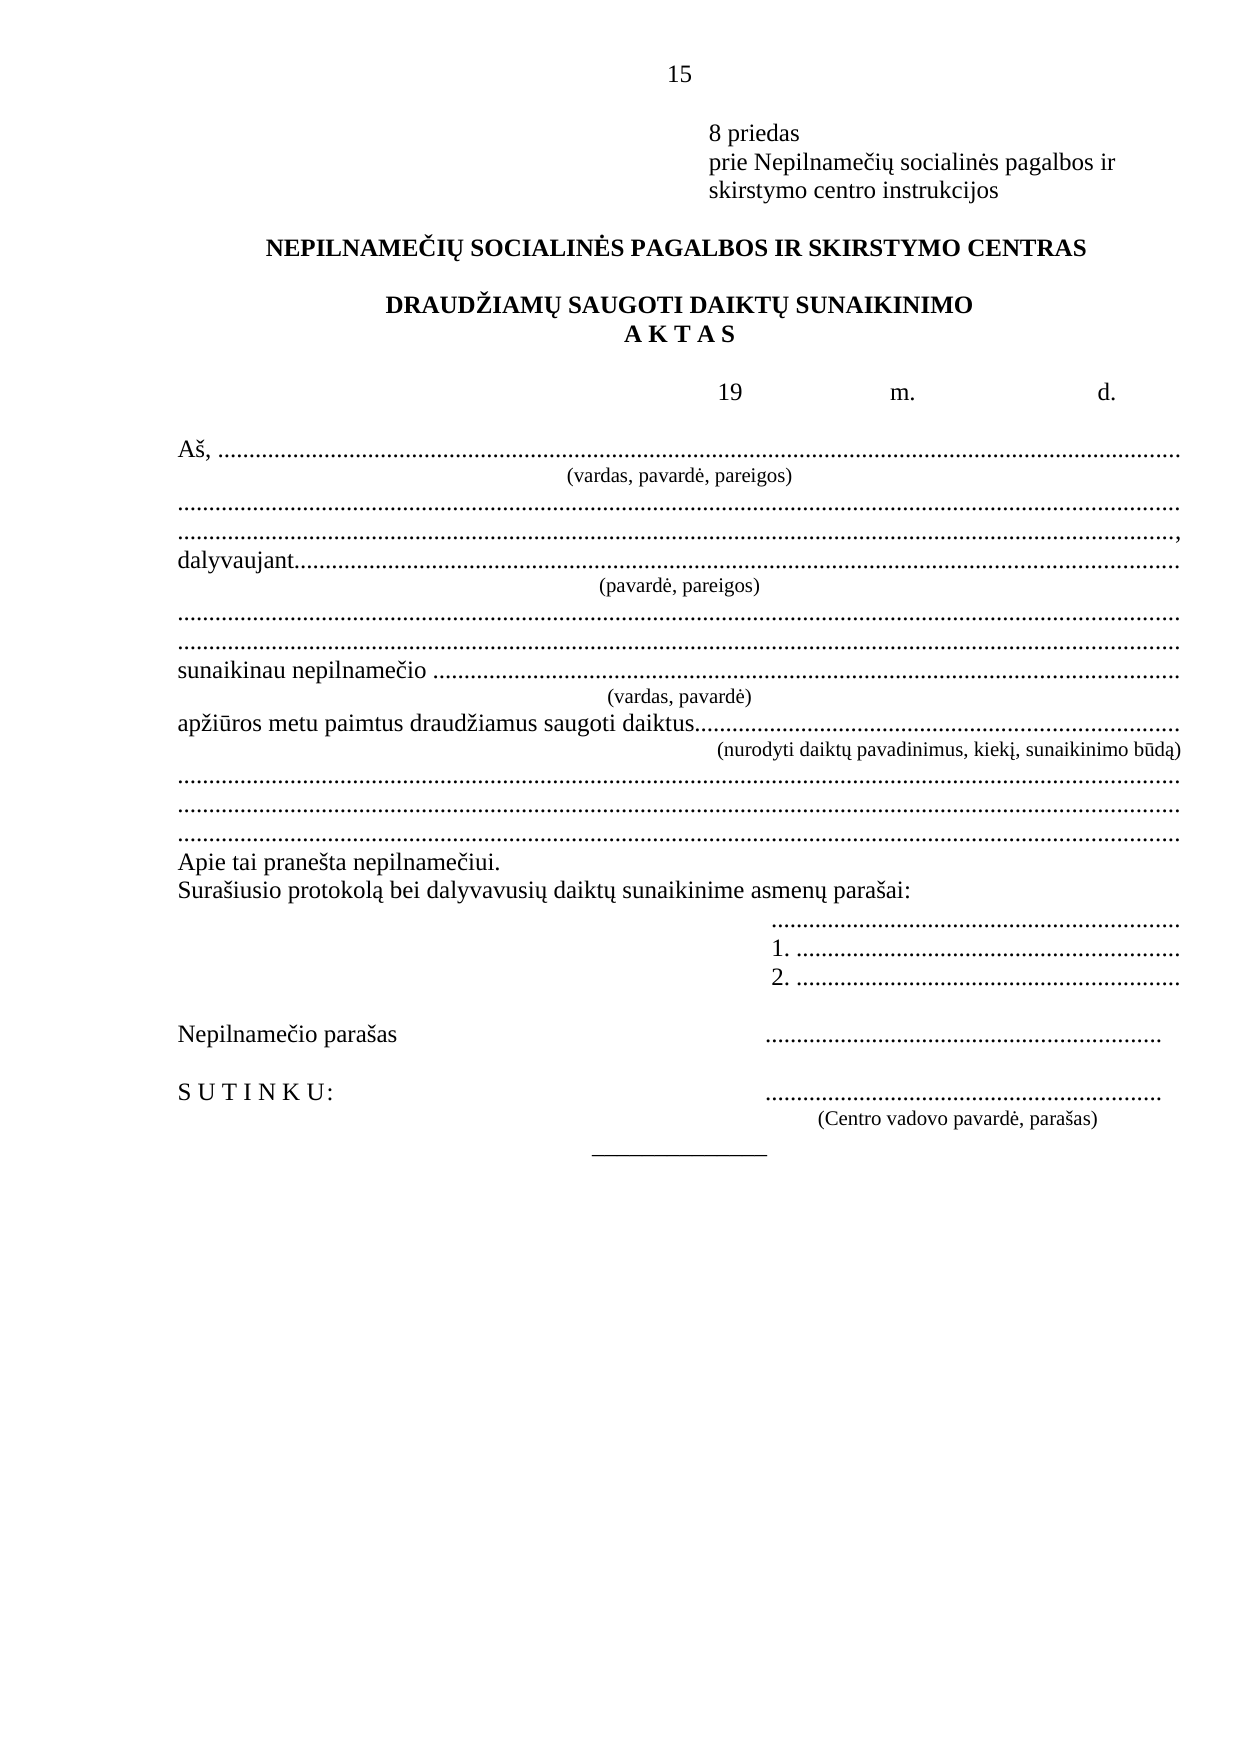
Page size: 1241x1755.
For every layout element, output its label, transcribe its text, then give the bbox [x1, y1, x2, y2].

text Surašiusio protokolą bei dalyvavusių daiktų sunaikinime asmenų parašai: [177, 876, 1182, 904]
text 2. [177, 962, 1182, 991]
text dalyvaujant [177, 545, 1182, 573]
text Nepilnamečio parašas [177, 1019, 1182, 1048]
text 8 priedas [177, 118, 1182, 147]
text 1. [177, 933, 1182, 962]
text (Centro vadovo pavardė, parašas) [177, 1106, 1182, 1130]
text ______________ [177, 1130, 1182, 1158]
text Nepilnamečių socialinės pagalbos ir skirstymo centras [177, 233, 1182, 262]
text prie Nepilnamečių socialinės pagalbos ir [177, 147, 1182, 176]
text Aš, [177, 434, 1182, 463]
text (vardas, pavardė, pareigos) [177, 463, 1182, 487]
text AKTAS [177, 319, 1182, 348]
text apžiūros metu paimtus draudžiamus saugoti daiktus [177, 708, 1182, 737]
text 19 m. d. [177, 377, 1182, 406]
text (vardas, pavardė) [177, 684, 1182, 708]
text SUTINKU: [177, 1077, 1182, 1106]
text , [177, 516, 1182, 545]
text Draudžiamų saugoti daiktų sunaikinimo [177, 291, 1182, 319]
text Apie tai pranešta nepilnamečiui. [177, 847, 1182, 876]
text (nurodyti daiktų pavadinimus, kiekį, sunaikinimo būdą) [177, 737, 1182, 761]
text sunaikinau nepilnamečio [177, 655, 1182, 684]
text skirstymo centro instrukcijos [177, 176, 1182, 204]
text (pavardė, pareigos) [177, 573, 1182, 597]
